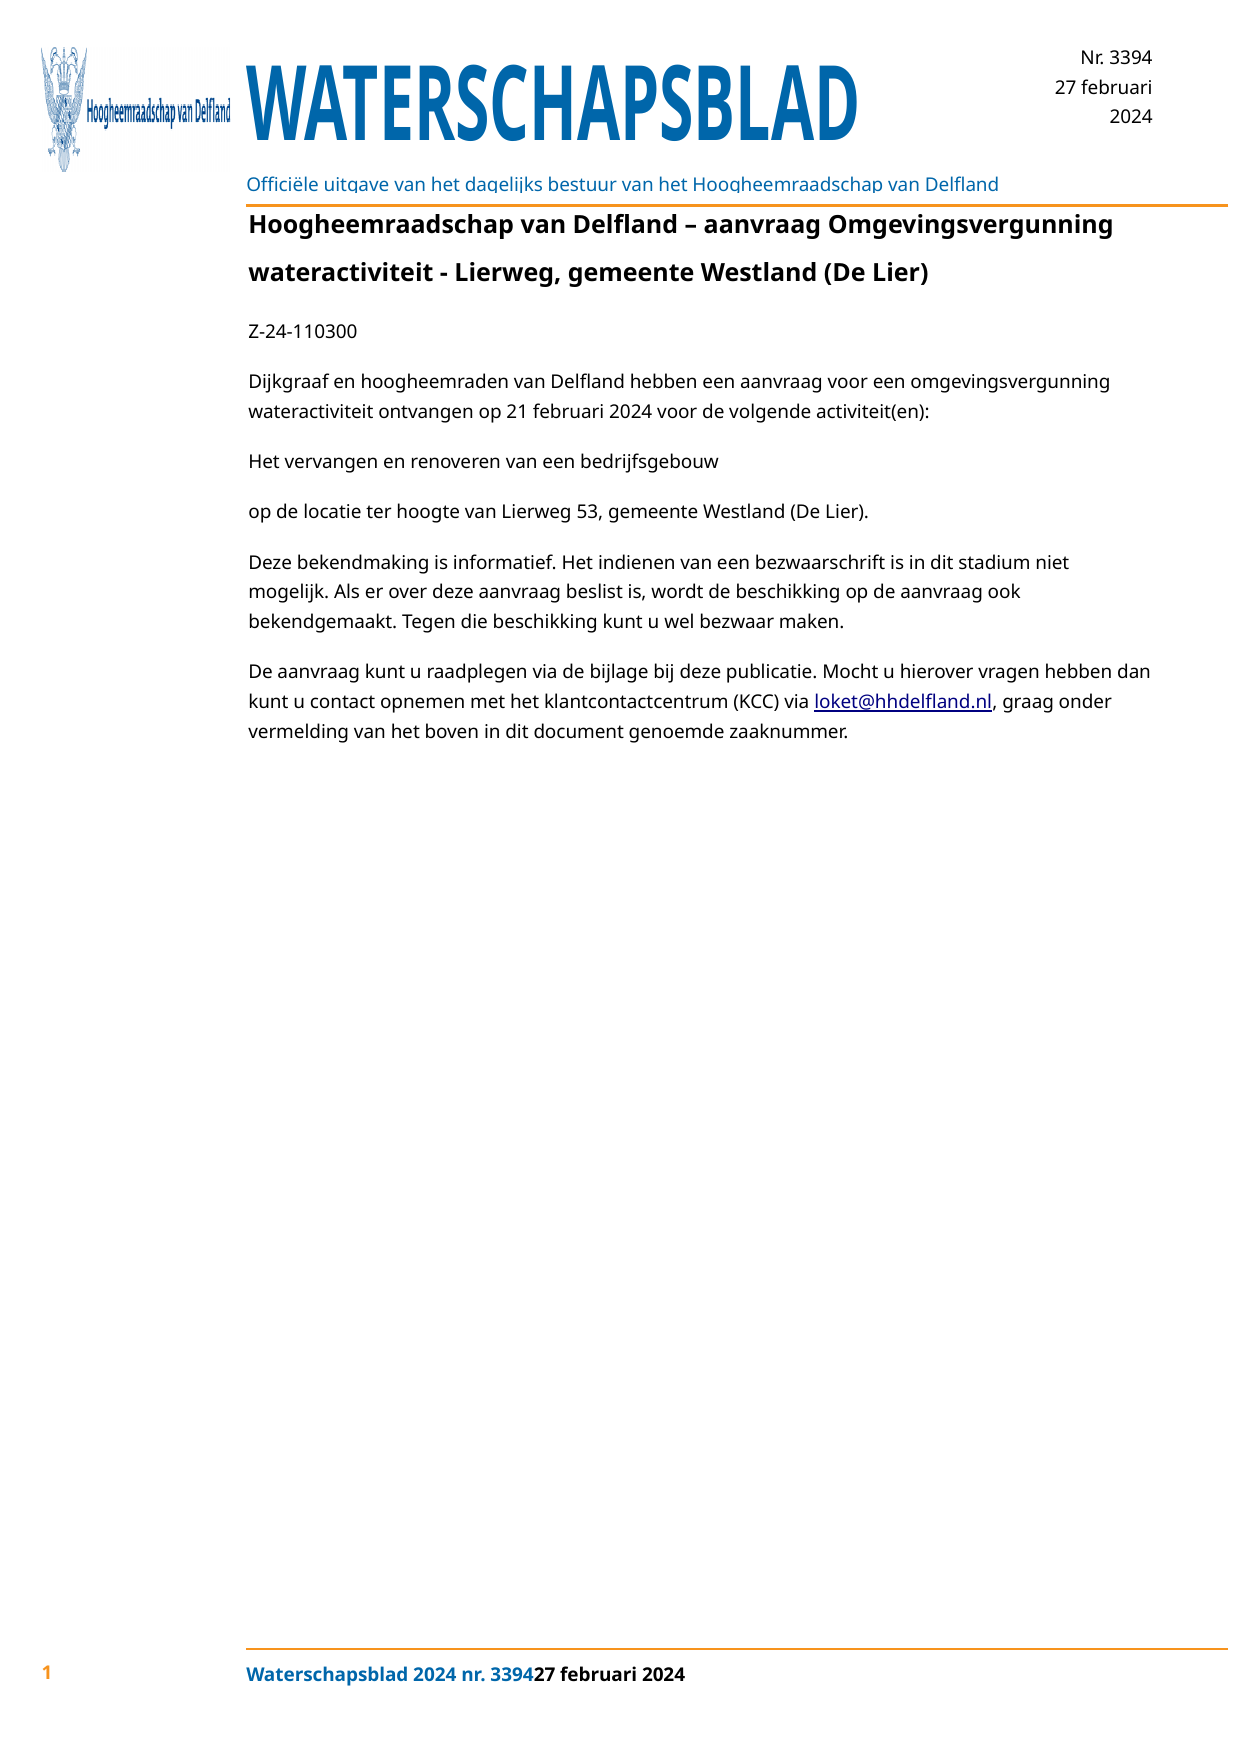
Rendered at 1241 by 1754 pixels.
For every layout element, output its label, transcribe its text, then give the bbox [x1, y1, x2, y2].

text Hoogheemraadschap van Delfland – aanvraag Omgevingsvergunning wateractiviteit - Lierweg, gemeente Westland (De Lier) [248, 207, 1152, 288]
text Dijkgraaf en hoogheemraden van Delfland hebben een aanvraag voor een omgevingsvergunning wateractiviteit ontvangen op 21 februari 2024 voor de volgende activiteit(en): [248, 368, 1152, 424]
text De aanvraag kunt u raadplegen via de bijlage bij deze publicatie. Mocht u hierover vragen hebben dan kunt u contact opnemen met het klantcontactcentrum (KCC) via loket@hhdelfland.nl, graag onder vermelding van het boven in dit document genoemde zaaknummer. [248, 659, 1152, 744]
text op de locatie ter hoogte van Lierweg 53, gemeente Westland (De Lier). [248, 499, 1152, 524]
text Z-24-110300 [248, 318, 1152, 344]
picture [41, 47, 231, 172]
text Het vervangen en renoveren van een bedrijfsgebouw [248, 448, 1152, 474]
text Deze bekendmaking is informatief. Het indienen van een bezwaarschrift is in dit stadium niet mogelijk. Als er over deze aanvraag beslist is, wordt de beschikking op de aanvraag ook bekendgemaakt. Tegen die beschikking kunt u wel bezwaar maken. [248, 549, 1152, 634]
